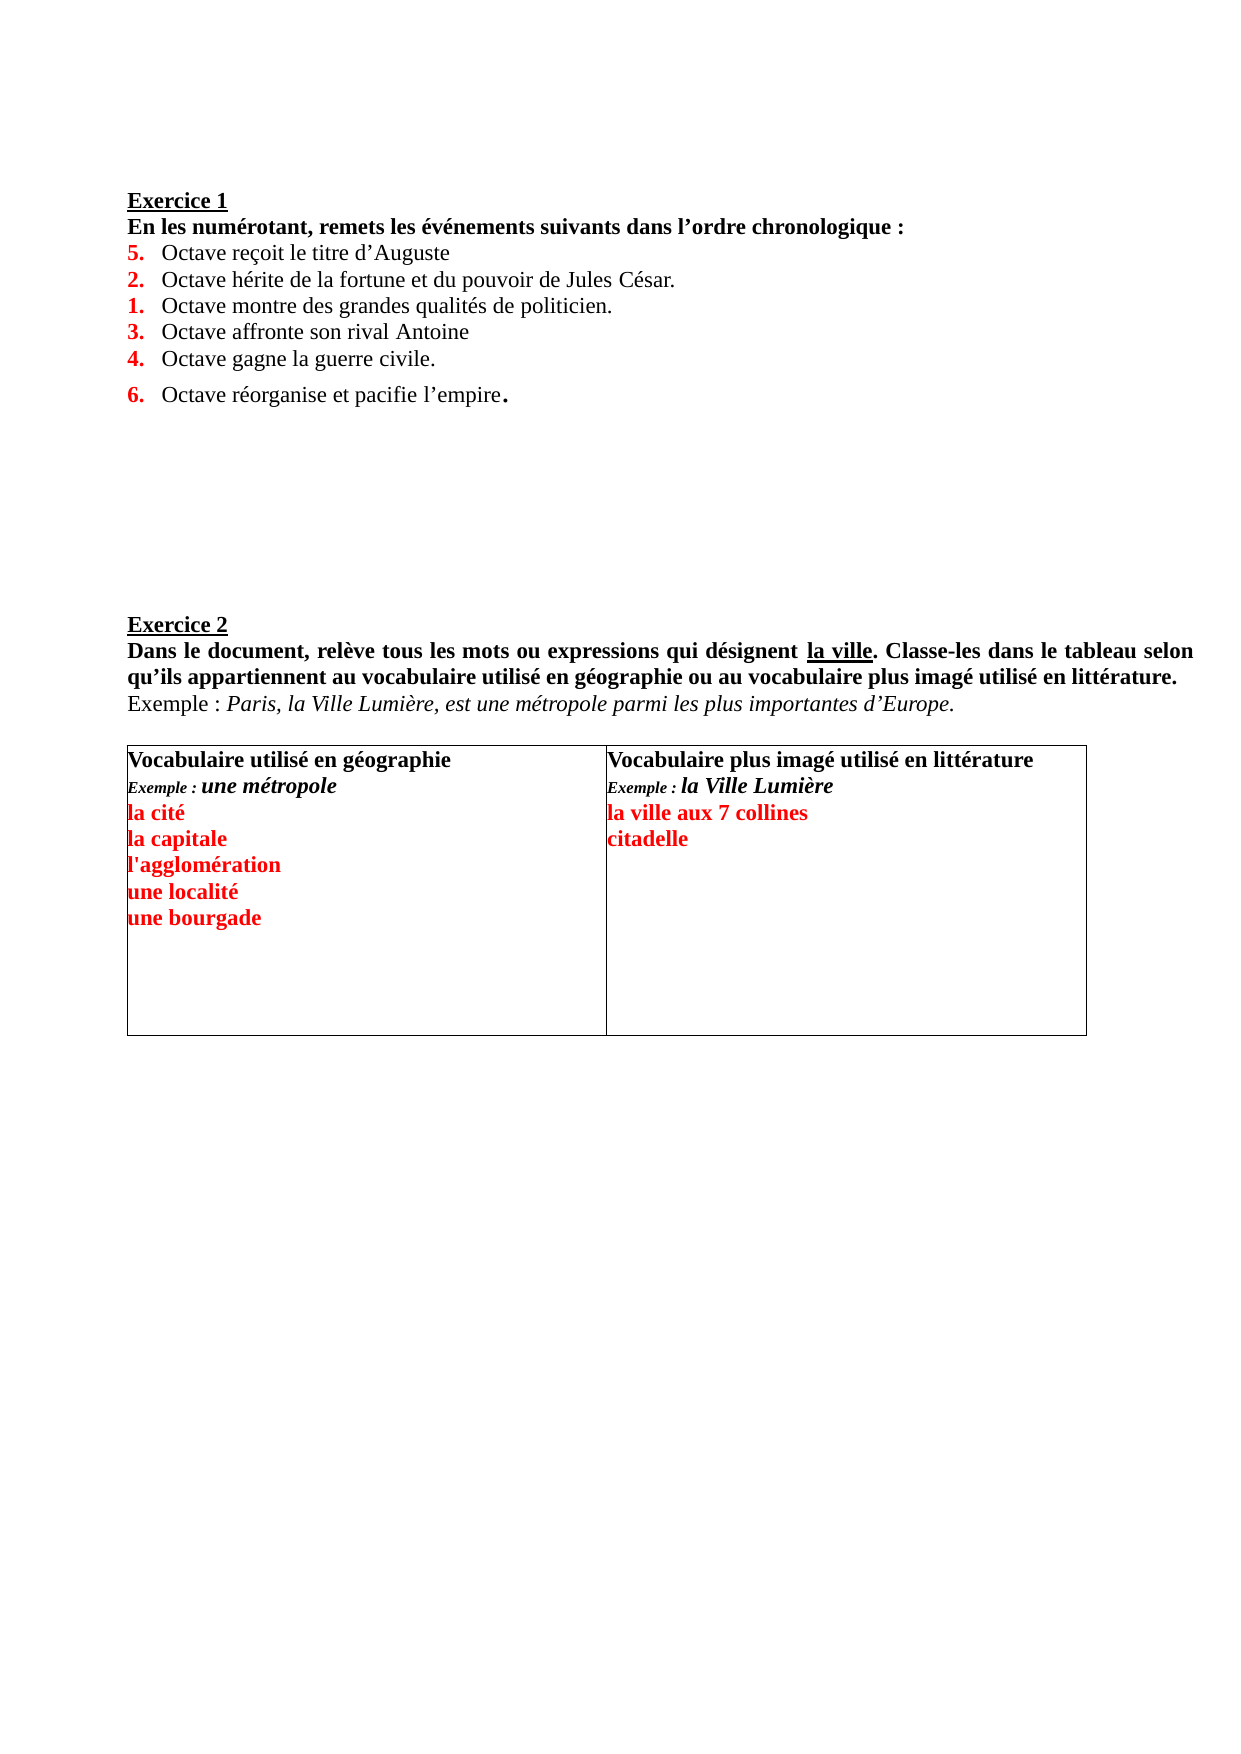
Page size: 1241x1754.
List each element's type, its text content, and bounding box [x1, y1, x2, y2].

table_header Vocabulaire plus imagé utilisé en littérature Exemple : la Ville Lumière la ville aux 7 collines citadelle [607, 746, 1086, 1035]
text Exemple : Paris, la Ville Lumière, est une métropole parmi les plus importantes d’Europe. [127, 690, 1194, 716]
text Exercice 1 [127, 187, 1194, 213]
text Exercice 2 [127, 611, 1194, 637]
list 4. Octave gagne la guerre civile. [127, 345, 1194, 371]
text Dans le document, relève tous les mots ou expressions qui désignent la ville. Classe-les dans le tableau selon qu’ils appartiennent au vocabulaire utilisé en géographie ou au vocabulaire plus imagé utilisé en littérature. [127, 637, 1194, 690]
list 6. Octave réorganise et pacifie l’empire. [127, 371, 1194, 409]
table_header Vocabulaire utilisé en géographie Exemple : une métropole la cité la capitale l'agglomération une localité une bourgade [128, 746, 606, 1035]
list 1. Octave montre des grandes qualités de politicien. [127, 292, 1194, 318]
text En les numérotant, remets les événements suivants dans l’ordre chronologique : [127, 213, 1194, 239]
list 3. Octave affronte son rival Antoine [127, 318, 1194, 345]
list 2. Octave hérite de la fortune et du pouvoir de Jules César. [127, 266, 1194, 292]
list 5. Octave reçoit le titre d’Auguste [127, 239, 1194, 266]
